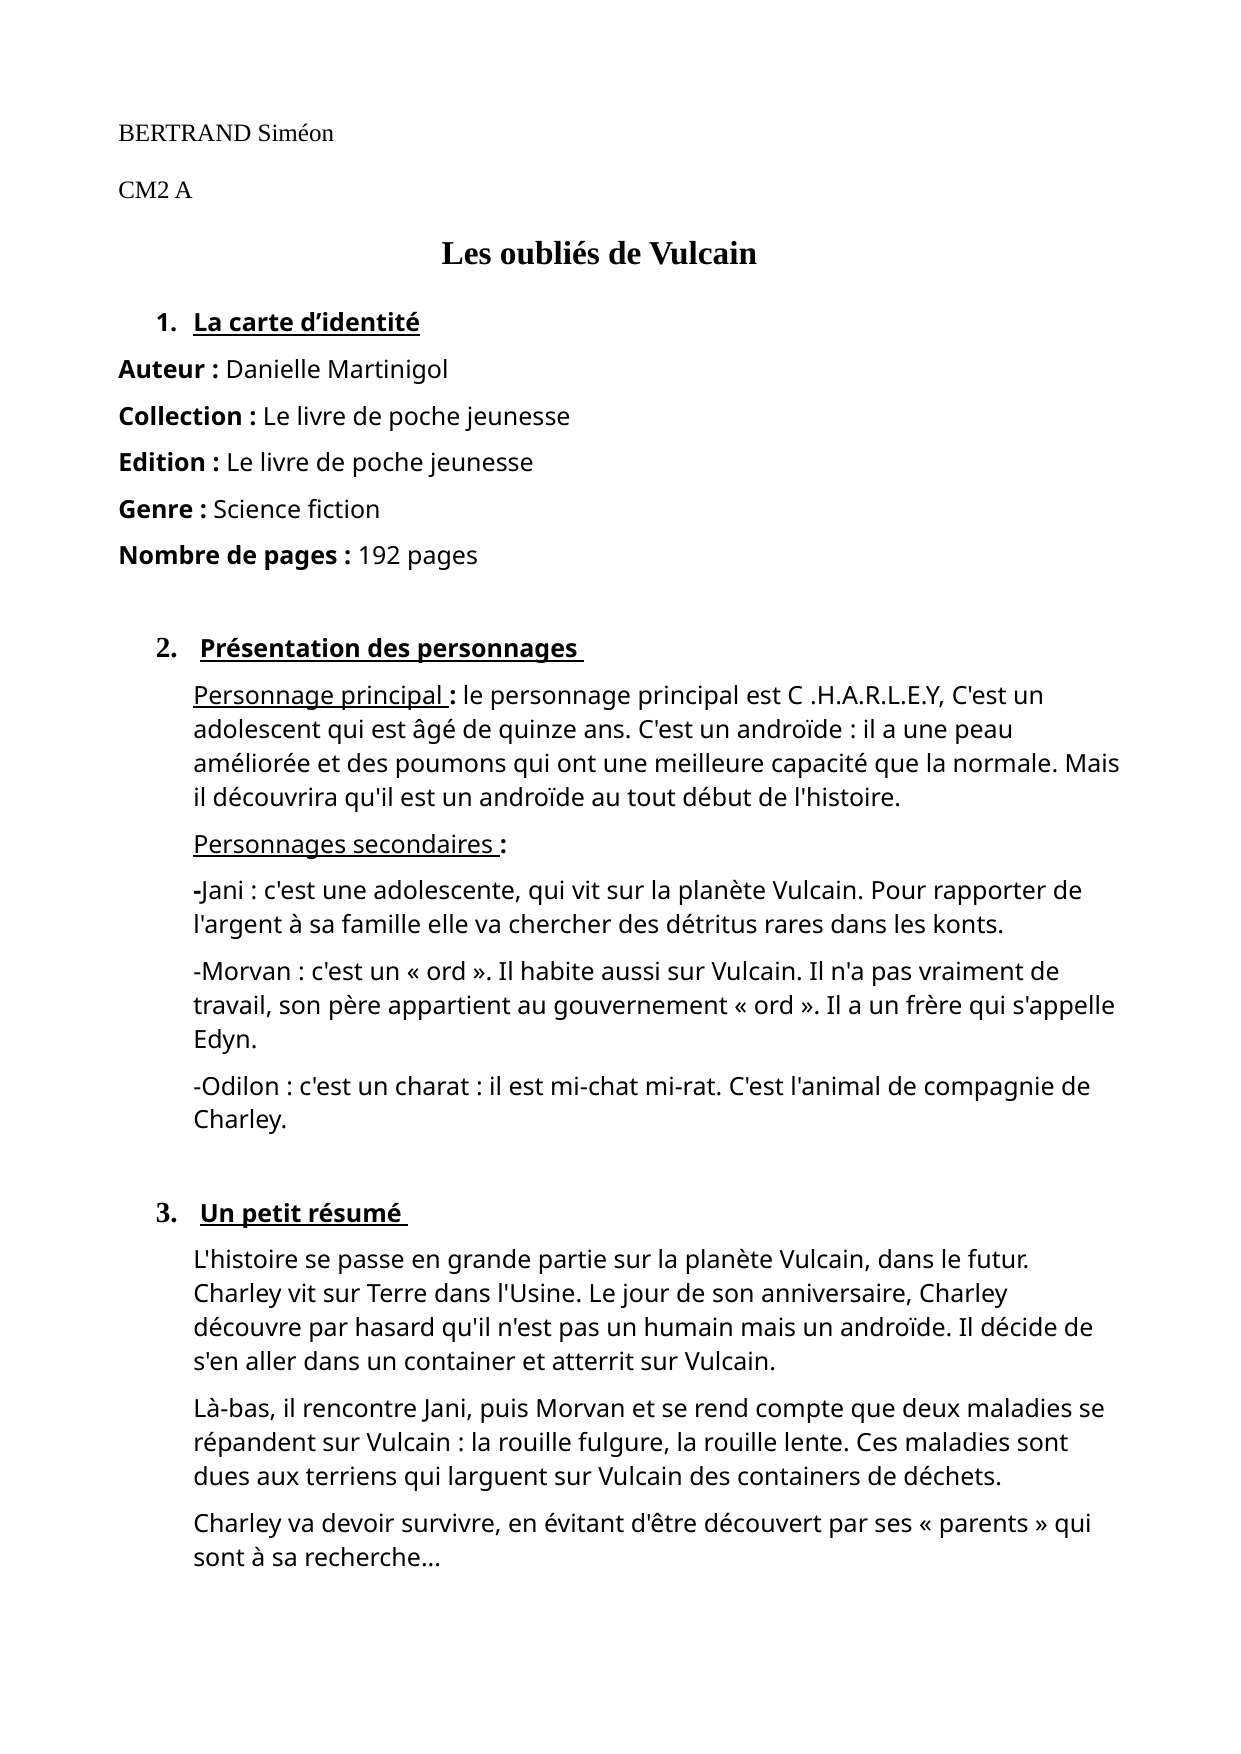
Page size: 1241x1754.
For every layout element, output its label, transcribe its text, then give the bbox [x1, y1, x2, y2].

list Présentation des personnages [156, 630, 1122, 665]
list Personnage principal : le personnage principal est C .H.A.R.L.E.Y, C'est un adolescent qui est âgé de quinze ans. C'est un androïde : il a une peau améliorée et des poumons qui ont une meilleure capacité que la normale. Mais il découvrira qu'il est un androïde au tout début de l'histoire. [156, 677, 1122, 814]
text Les oubliés de Vulcain [118, 233, 1122, 271]
list -Jani : c'est une adolescente, qui vit sur la planète Vulcain. Pour rapporter de l'argent à sa famille elle va chercher des détritus rares dans les konts. [156, 873, 1122, 941]
text BERTRAND Siméon [118, 118, 1122, 147]
text CM2 A [118, 176, 1122, 204]
list La carte d’identité [156, 305, 1122, 339]
list -Morvan : c'est un « ord ». Il habite aussi sur Vulcain. Il n'a pas vraiment de travail, son père appartient au gouvernement « ord ». Il a un frère qui s'appelle Edyn. [156, 953, 1122, 1056]
text Collection : Le livre de poche jeunesse [118, 398, 1122, 432]
list Là-bas, il rencontre Jani, puis Morvan et se rend compte que deux maladies se répandent sur Vulcain : la rouille fulgure, la rouille lente. Ces maladies sont dues aux terriens qui larguent sur Vulcain des containers de déchets. [156, 1391, 1122, 1493]
text Genre : Science fiction [118, 491, 1122, 525]
text Edition : Le livre de poche jeunesse [118, 445, 1122, 479]
list Un petit résumé [156, 1195, 1122, 1229]
list Charley va devoir survivre, en évitant d'être découvert par ses « parents » qui sont à sa recherche... [156, 1505, 1122, 1573]
list L'histoire se passe en grande partie sur la planète Vulcain, dans le futur. Charley vit sur Terre dans l'Usine. Le jour de son anniversaire, Charley découvre par hasard qu'il n'est pas un humain mais un androïde. Il décide de s'en aller dans un container et atterrit sur Vulcain. [156, 1242, 1122, 1378]
text Auteur : Danielle Martinigol [118, 352, 1122, 386]
list Personnages secondaires : [156, 826, 1122, 860]
list -Odilon : c'est un charat : il est mi-chat mi-rat. C'est l'animal de compagnie de Charley. [156, 1068, 1122, 1136]
text Nombre de pages : 192 pages [118, 538, 1122, 572]
